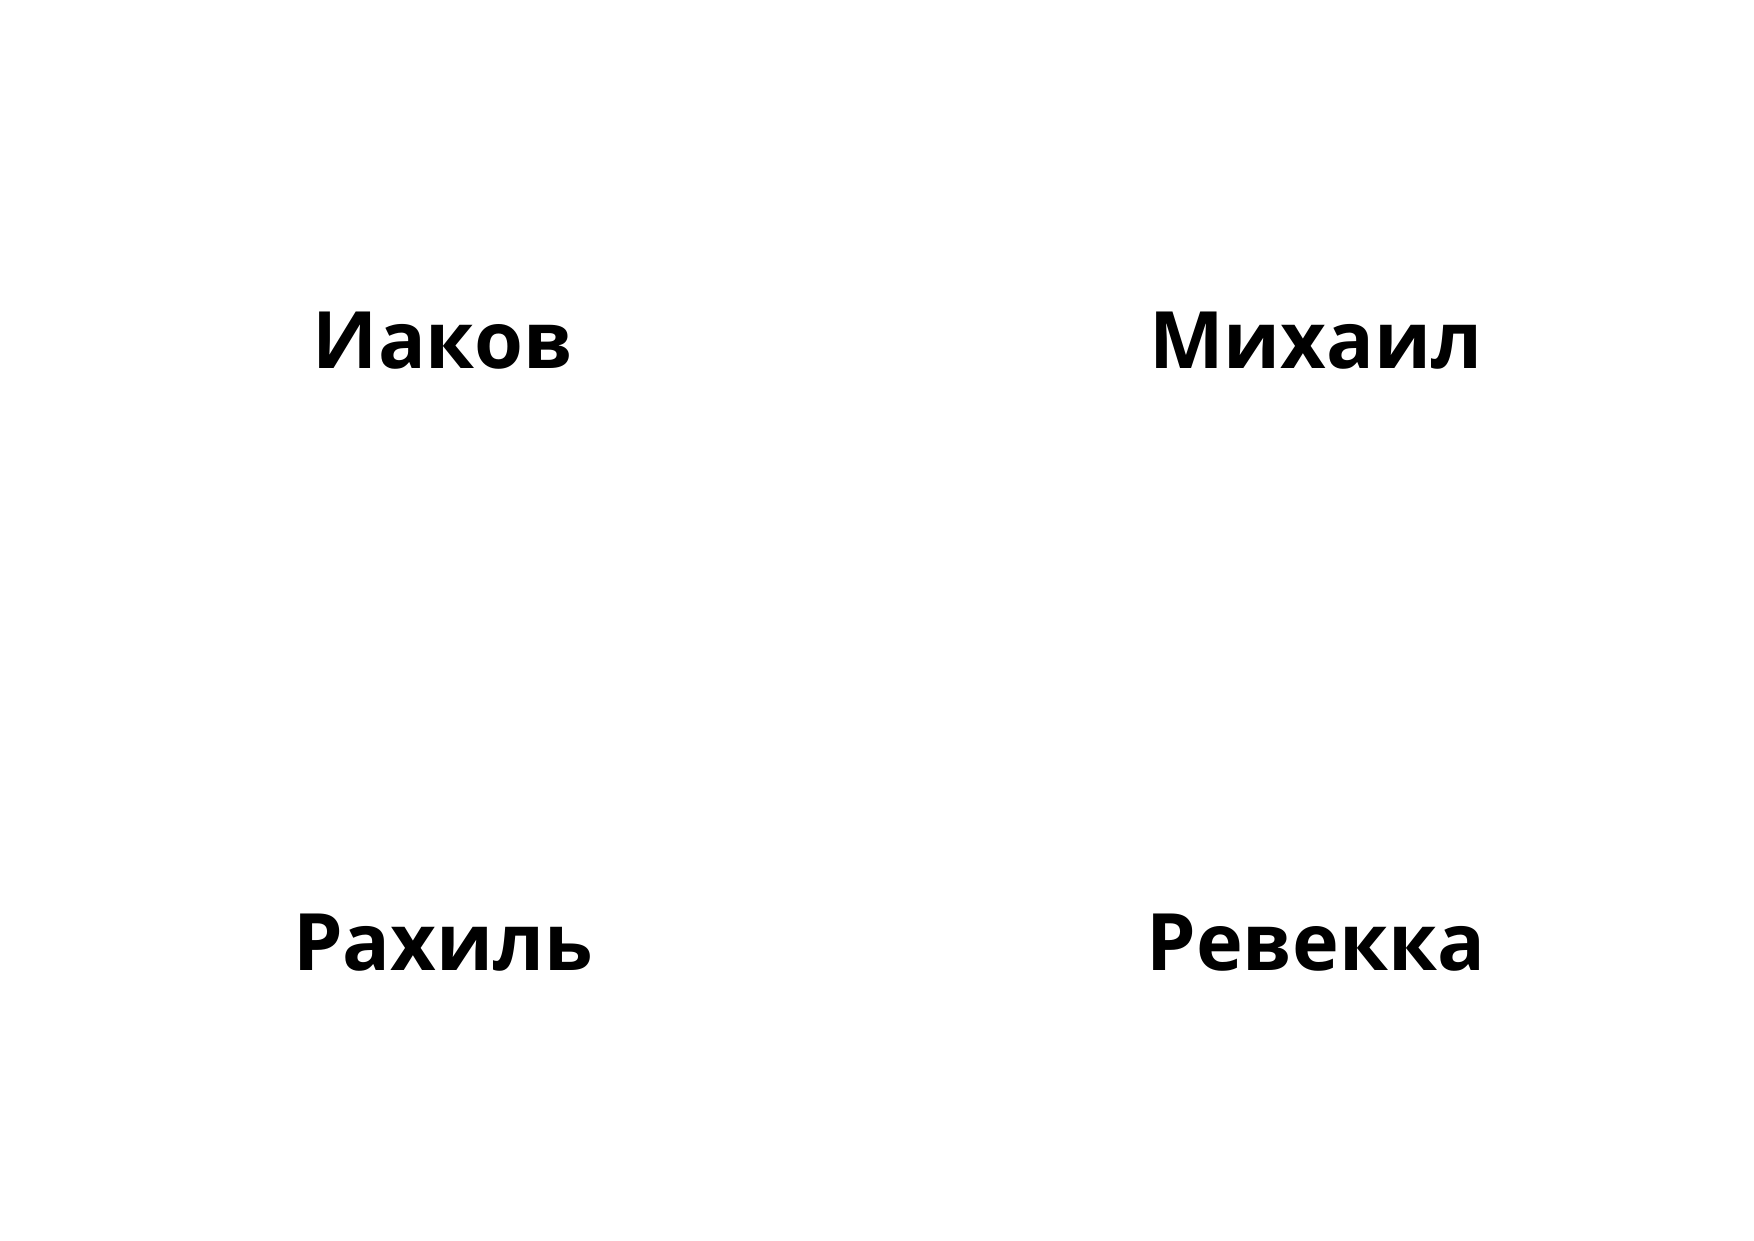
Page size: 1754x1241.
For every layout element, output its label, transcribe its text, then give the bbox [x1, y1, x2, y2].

subtitle Рахиль [90, 886, 796, 993]
subtitle Ревекка [963, 886, 1668, 993]
subtitle Михаил [963, 284, 1668, 392]
subtitle Иаков [90, 284, 796, 392]
